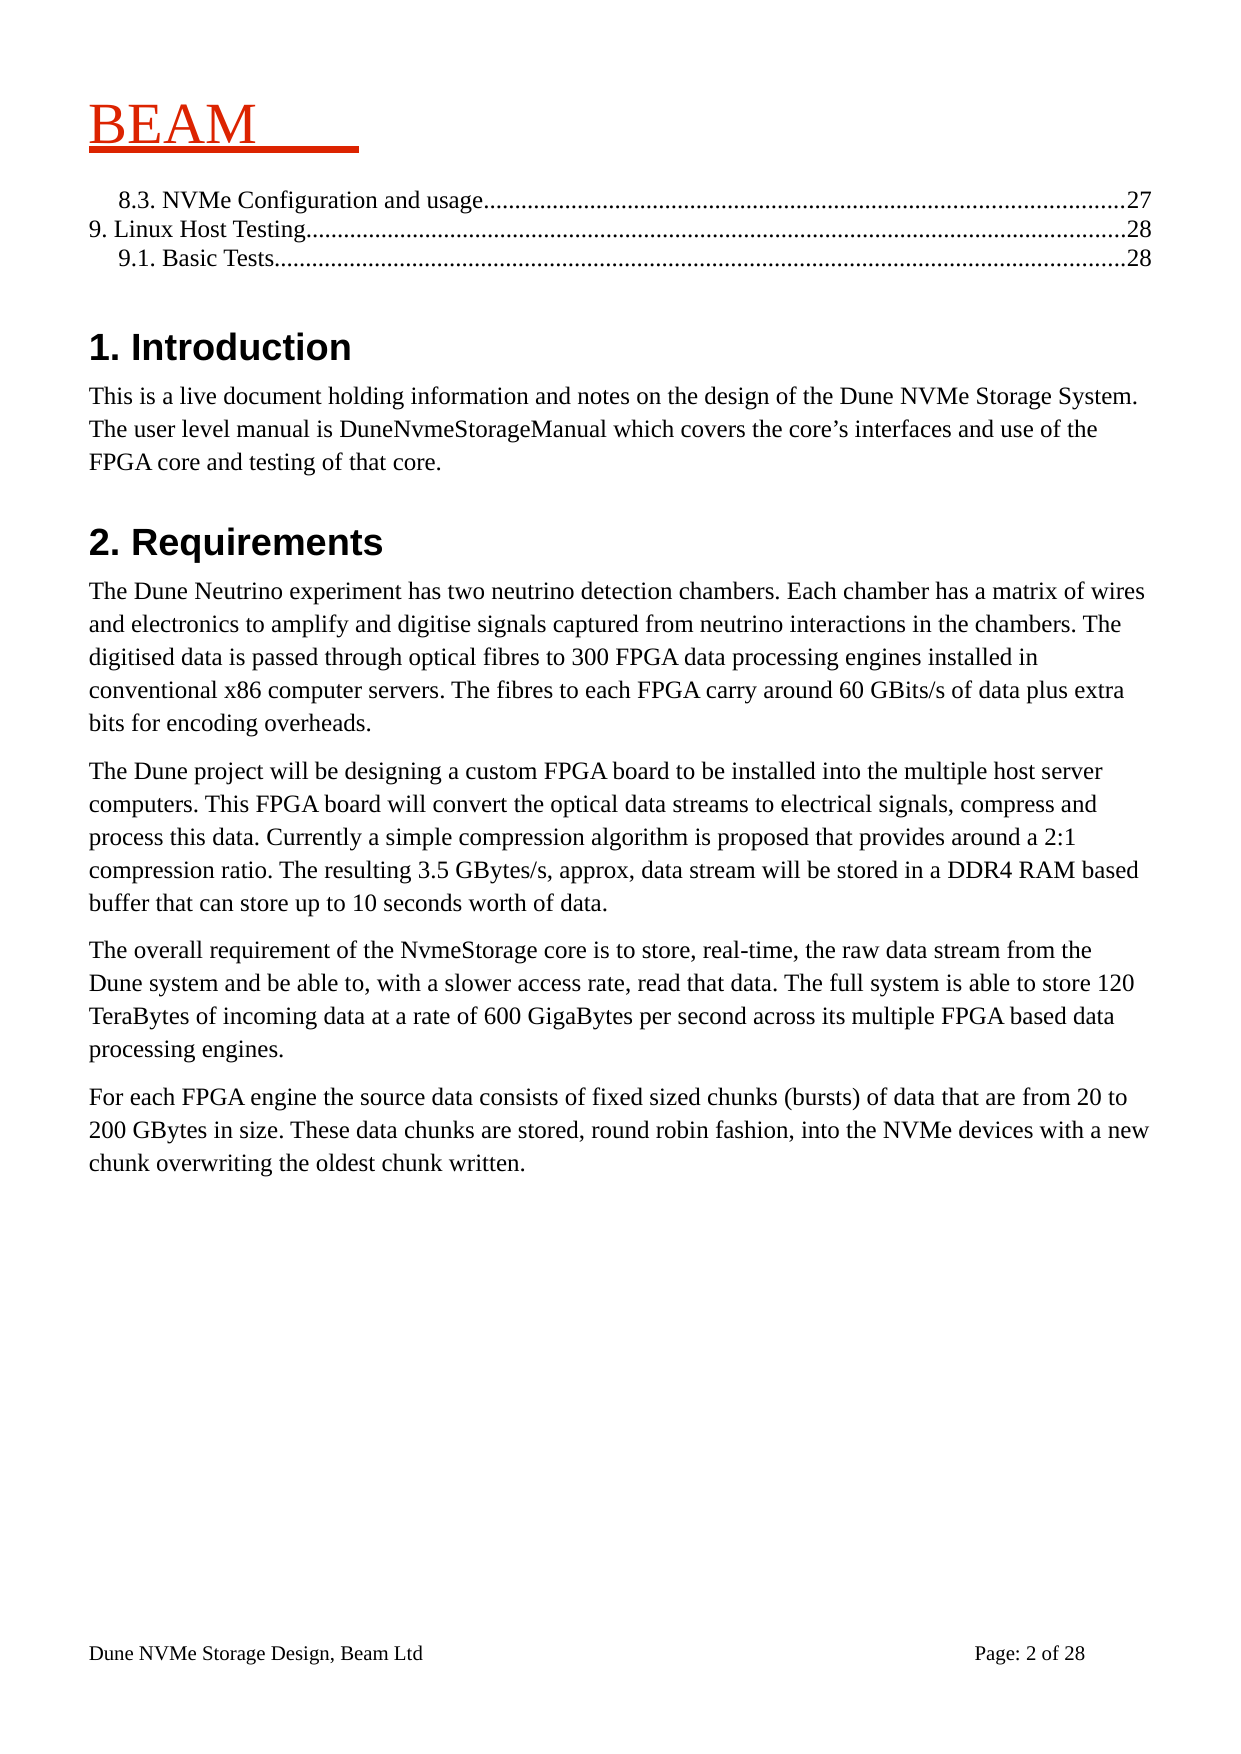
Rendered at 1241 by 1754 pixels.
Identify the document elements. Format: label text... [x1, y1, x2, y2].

text For each FPGA engine the source data consists of fixed sized chunks (bursts) of data that are from 20 to 200 GBytes in size. These data chunks are stored, round robin fashion, into the NVMe devices with a new chunk overwriting the oldest chunk written. [88, 1082, 1152, 1177]
text 9. Linux Host Testing 28 [88, 214, 1152, 243]
text This is a live document holding information and notes on the design of the Dune NVMe Storage System. The user level manual is DuneNvmeStorageManual which covers the core’s interfaces and use of the FPGA core and testing of that core. [88, 381, 1152, 476]
text The Dune project will be designing a custom FPGA board to be installed into the multiple host server computers. This FPGA board will convert the optical data streams to electrical signals, compress and process this data. Currently a simple compression algorithm is proposed that provides around a 2:1 compression ratio. The resulting 3.5 GBytes/s, approx, data stream will be stored in a DDR4 RAM based buffer that can store up to 10 seconds worth of data. [88, 756, 1152, 917]
text The Dune Neutrino experiment has two neutrino detection chambers. Each chamber has a matrix of wires and electronics to amplify and digitise signals captured from neutrino interactions in the chambers. The digitised data is passed through optical fibres to 300 FPGA data processing engines installed in conventional x86 computer servers. The fibres to each FPGA carry around 60 GBits/s of data plus extra bits for encoding overheads. [88, 576, 1152, 737]
text 8.3. NVMe Configuration and usage 27 [118, 185, 1152, 214]
subtitle Introduction [88, 325, 1152, 369]
text The overall requirement of the NvmeStorage core is to store, real-time, the raw data stream from the Dune system and be able to, with a slower access rate, read that data. The full system is able to store 120 TeraBytes of incoming data at a rate of 600 GigaBytes per second across its multiple FPGA based data processing engines. [88, 935, 1152, 1063]
subtitle Requirements [88, 520, 1152, 563]
text 9.1. Basic Tests 28 [118, 243, 1152, 271]
